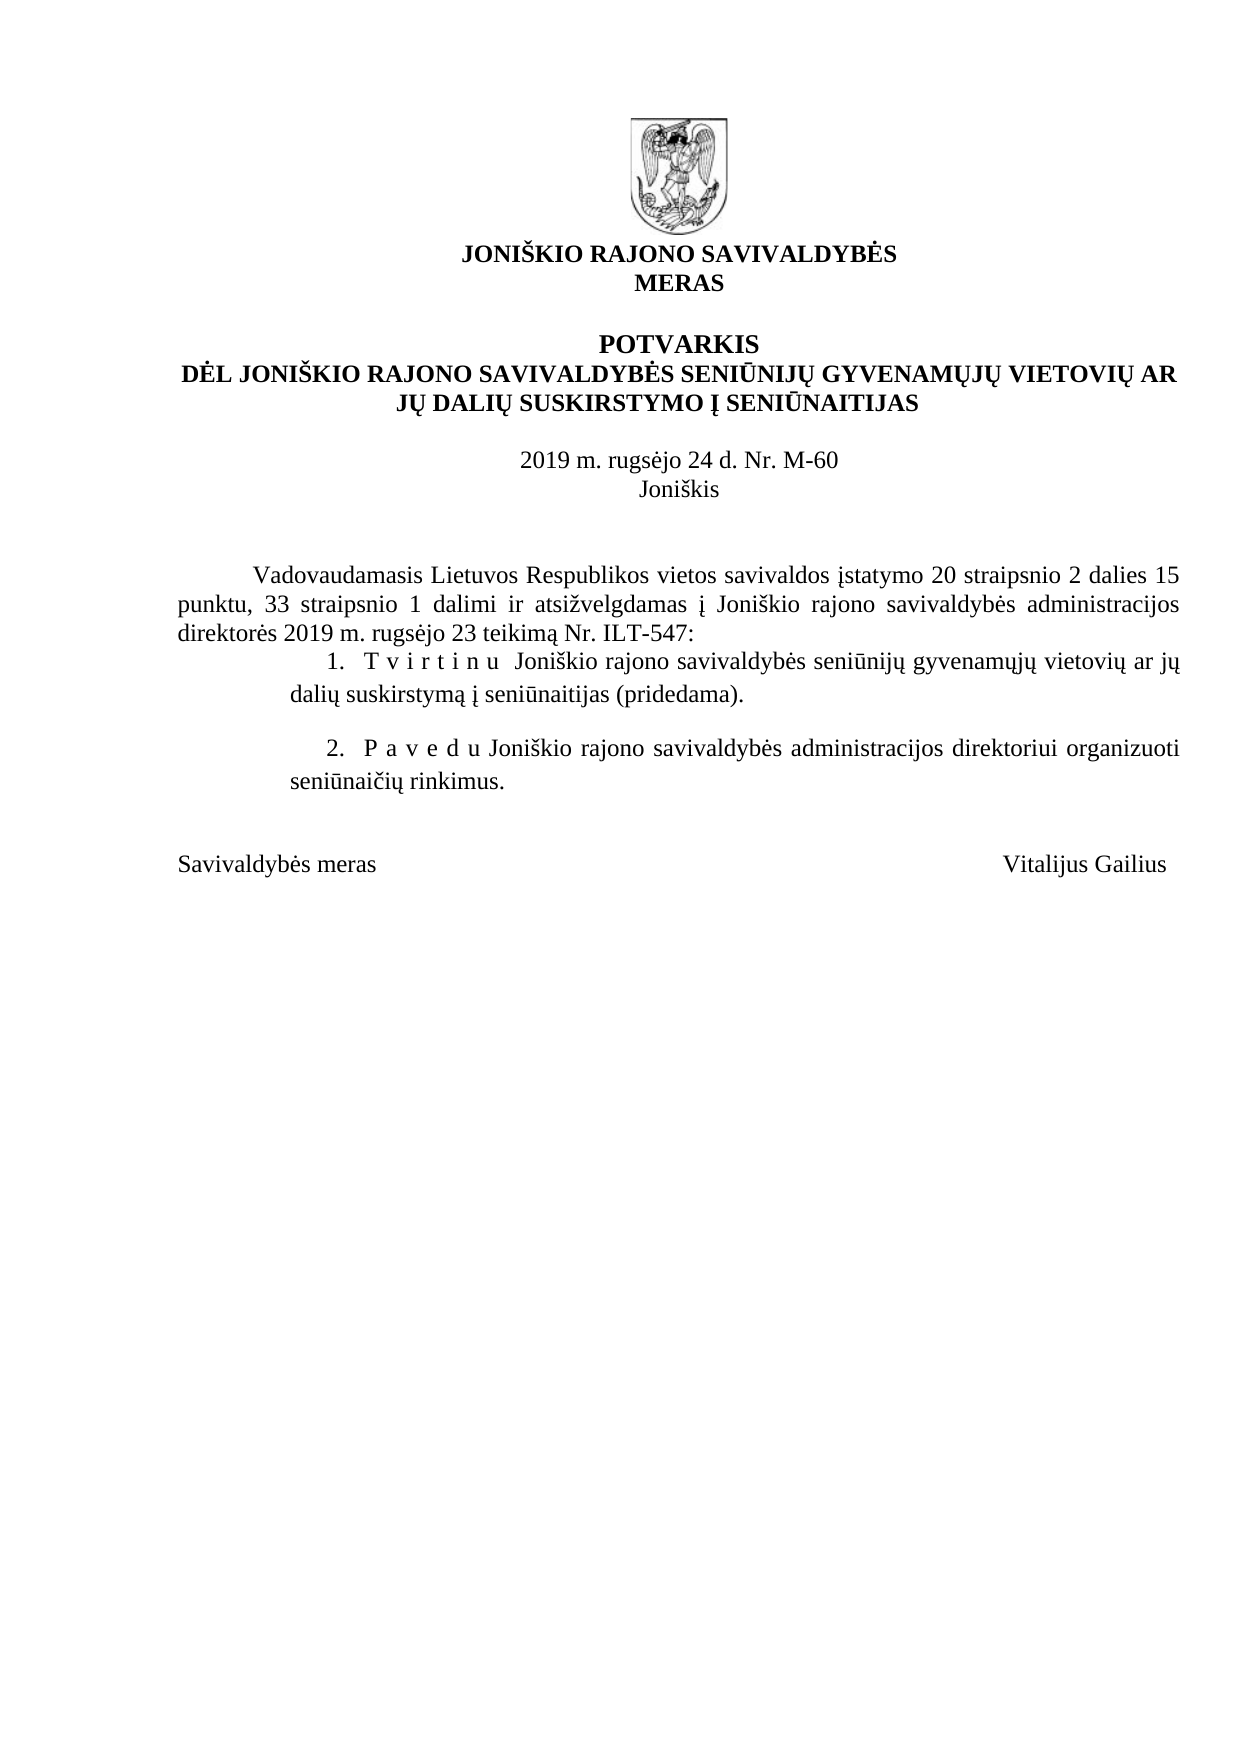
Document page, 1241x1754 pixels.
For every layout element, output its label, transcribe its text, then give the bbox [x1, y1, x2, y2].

list T v i r t i n u Joniškio rajono savivaldybės seniūnijų gyvenamųjų vietovių ar jų dalių suskirstymą į seniūnaitijas (pridedama). [252, 646, 1181, 708]
table_header [728, 119, 1181, 234]
text DĖL joniškio rajono savivaldybės seniūnijų gyvenamųjų vietovių ar jų dalių suskirstymo į seniūnaitijas [177, 359, 1181, 416]
table_cell Joniškio rajono savivaldybės MERAS [177, 239, 1181, 297]
text Savivaldybės meras Vitalijus Gailius [177, 849, 1181, 878]
table_cell [177, 234, 1181, 239]
text Joniškis [177, 474, 1181, 503]
table_cell POTVARKIS [177, 297, 1181, 359]
text 2019 m. rugsėjo 24 d. Nr. M-60 [177, 445, 1181, 474]
table_header [177, 119, 630, 234]
text Vadovaudamasis Lietuvos Respublikos vietos savivaldos įstatymo 20 straipsnio 2 dalies 15 punktu, 33 straipsnio 1 dalimi ir atsižvelgdamas į Joniškio rajono savivaldybės administracijos direktorės 2019 m. rugsėjo 23 teikimą Nr. ILT-547: [177, 560, 1181, 646]
list P a v e d u Joniškio rajono savivaldybės administracijos direktoriui organizuoti seniūnaičių rinkimus. [252, 733, 1181, 795]
